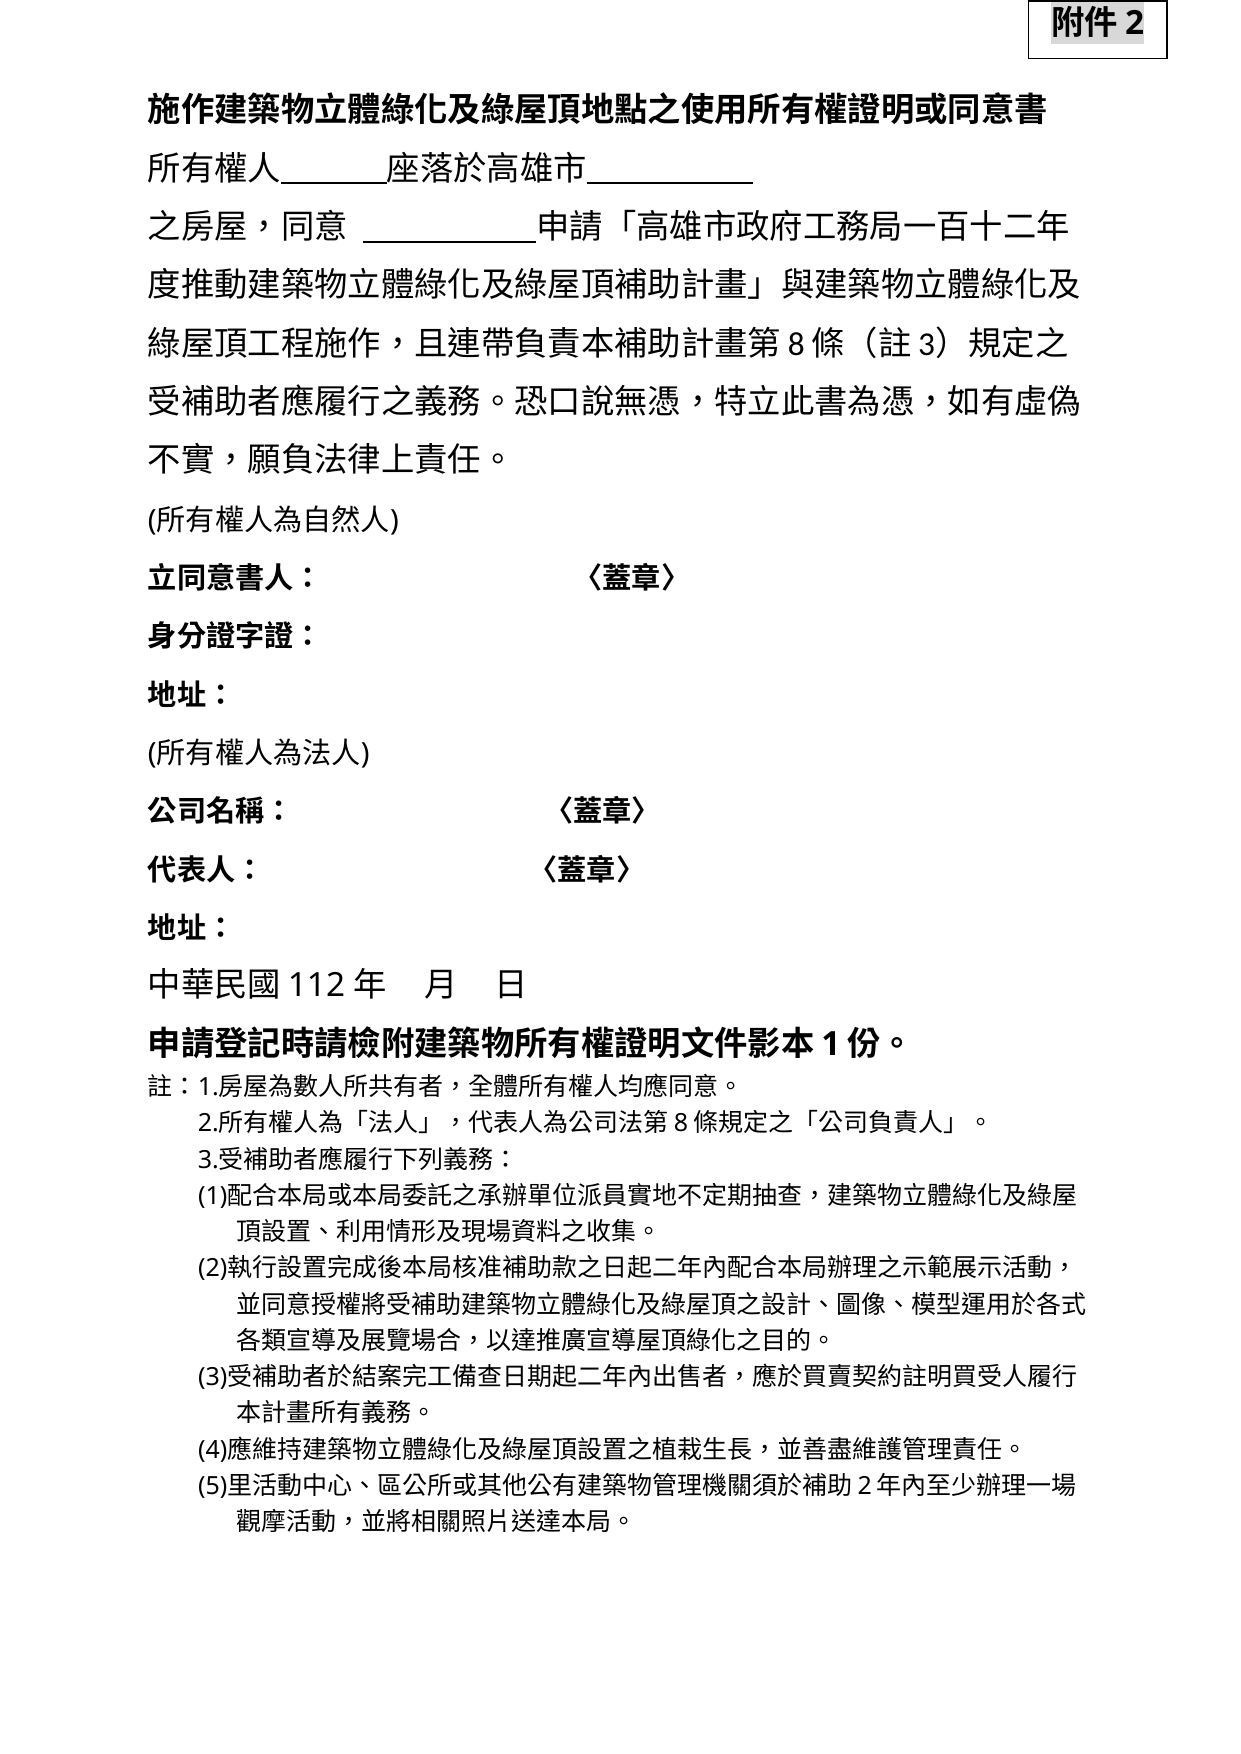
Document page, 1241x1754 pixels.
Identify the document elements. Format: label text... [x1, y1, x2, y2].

text 所有權人 座落於高雄市 [148, 133, 1092, 192]
text (所有權人為自然人) [148, 483, 1092, 542]
text 2.所有權人為「法人」，代表人為公司法第8條規定之「公司負責人」。 [148, 1103, 1092, 1139]
text (5)里活動中心、區公所或其他公有建築物管理機關須於補助2年內至少辦理一場觀摩活動，並將相關照片送達本局。 [198, 1465, 1092, 1538]
text 3.受補助者應履行下列義務： [148, 1139, 1092, 1175]
text (1)配合本局或本局委託之承辦單位派員實地不定期抽查，建築物立體綠化及綠屋頂設置、利用情形及現場資料之收集。 [198, 1175, 1092, 1248]
text (3)受補助者於結案完工備查日期起二年內出售者，應於買賣契約註明買受人履行本計畫所有義務。 [198, 1357, 1092, 1429]
text 註：1.房屋為數人所共有者，全體所有權人均應同意。 [148, 1067, 1092, 1103]
text 地址： [148, 658, 1092, 717]
text 地址： [148, 892, 1092, 950]
text 身分證字證： [148, 600, 1092, 658]
text (2)執行設置完成後本局核准補助款之日起二年內配合本局辦理之示範展示活動，並同意授權將受補助建築物立體綠化及綠屋頂之設計、圖像、模型運用於各式各類宣導及展覽場合，以達推廣宣導屋頂綠化之目的。 [198, 1248, 1092, 1357]
text (4)應維持建築物立體綠化及綠屋頂設置之植栽生長，並善盡維護管理責任。 [198, 1429, 1092, 1465]
text 申請登記時請檢附建築物所有權證明文件影本1份。 [148, 1008, 1092, 1067]
text 中華民國112 年 月 日 [148, 950, 1092, 1008]
text (所有權人為法人) [148, 717, 1092, 775]
text 公司名稱： 〈蓋章〉 [148, 775, 1092, 833]
text 之房屋，同意 申請「高雄市政府工務局一百十二年度推動建築物立體綠化及綠屋頂補助計畫」與建築物立體綠化及綠屋頂工程施作，且連帶負責本補助計畫第8條（註3）規定之受補助者應履行之義務。恐口說無憑，特立此書為憑，如有虛偽不實，願負法律上責任。 [148, 192, 1092, 483]
text [1029, 2, 1166, 58]
text 立同意書人： 〈蓋章〉 [148, 542, 1092, 600]
text 施作建築物立體綠化及綠屋頂地點之使用所有權證明或同意書 [148, 75, 1092, 133]
text 代表人： 〈蓋章〉 [148, 833, 1092, 892]
text 附件2 [1044, 9, 1151, 40]
